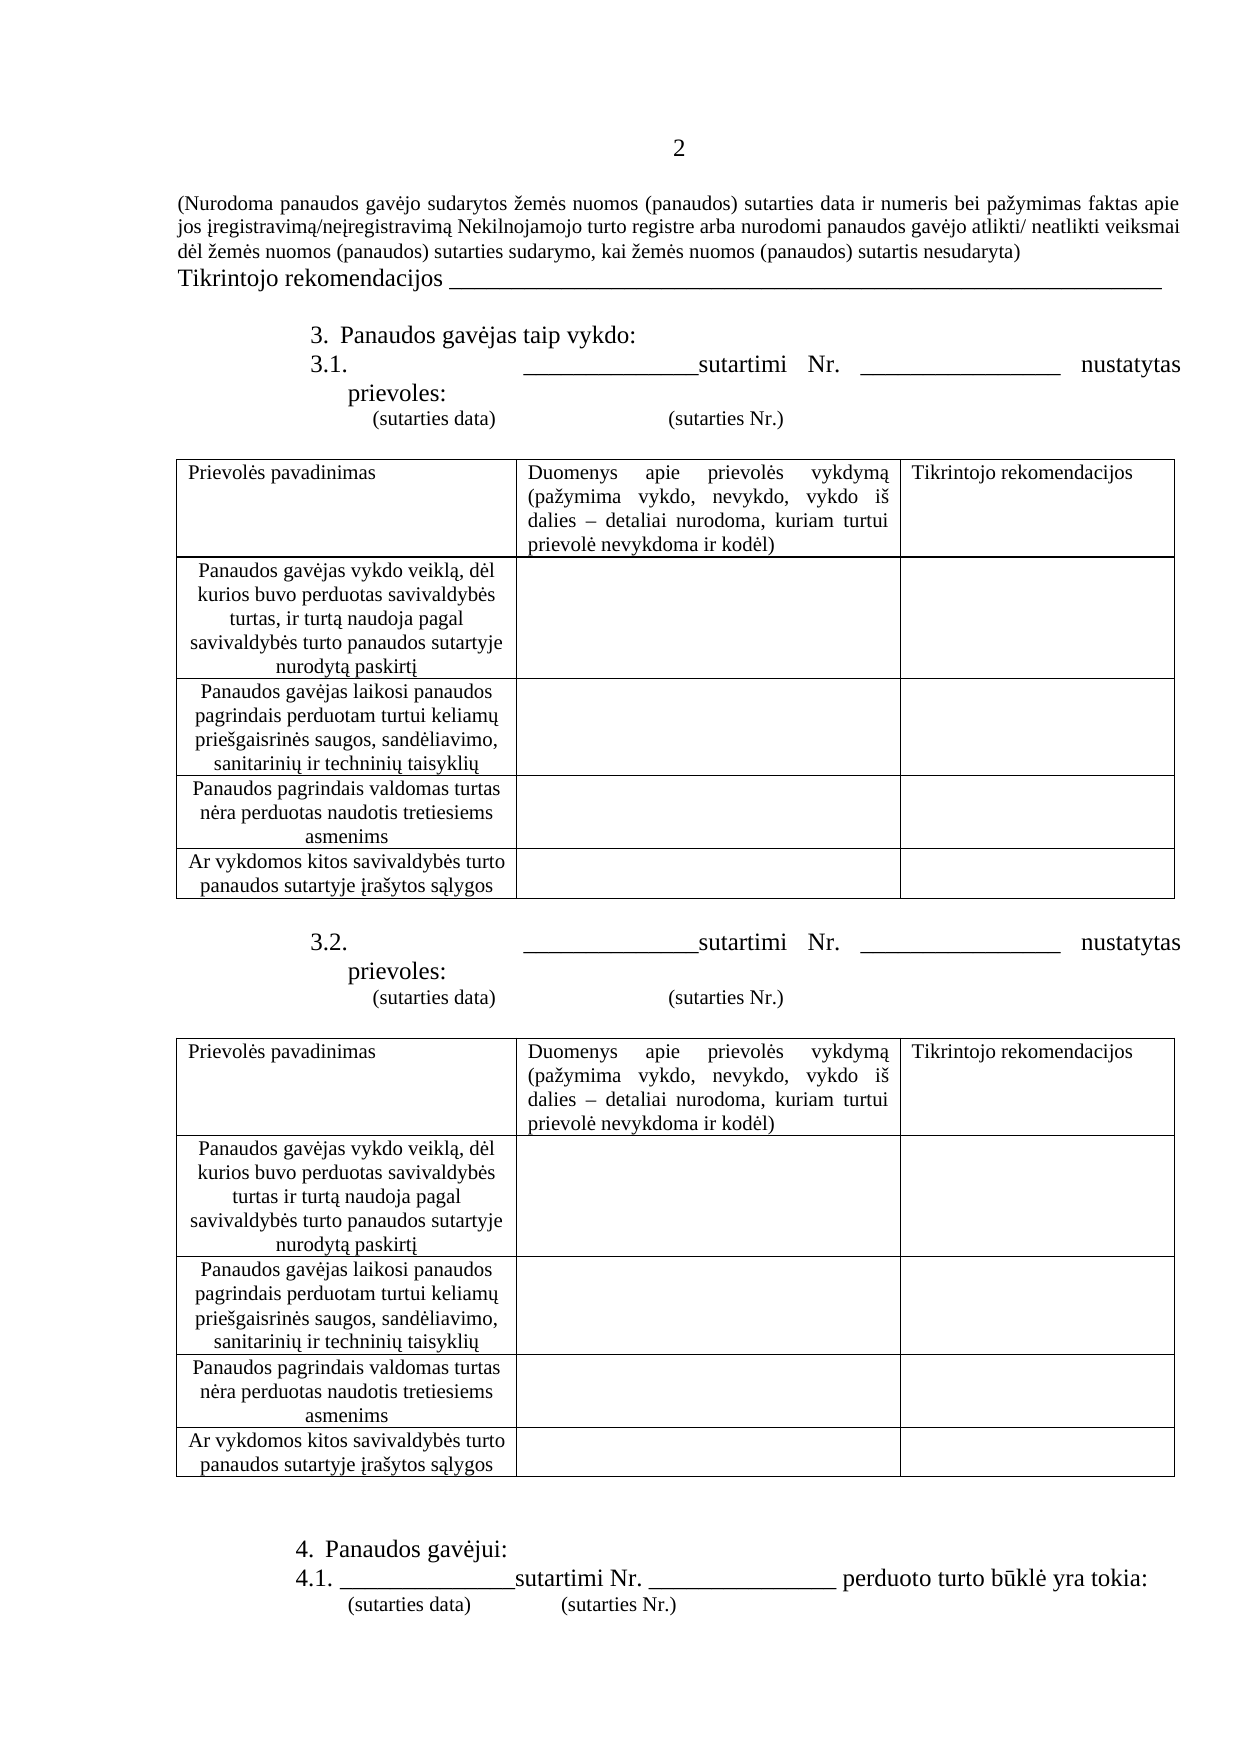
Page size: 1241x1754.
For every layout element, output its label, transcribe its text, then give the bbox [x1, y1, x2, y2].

table_cell [517, 849, 900, 897]
table_cell [901, 776, 1174, 848]
table_cell Ar vykdomos kitos savivaldybės turto panaudos sutartyje įrašytos sąlygos [177, 1428, 516, 1476]
table_cell [901, 679, 1174, 775]
table_cell [517, 1355, 900, 1427]
table_cell [517, 776, 900, 848]
table_cell Panaudos gavėjas vykdo veiklą, dėl kurios buvo perduotas savivaldybės turtas, ir turtą naudoja pagal savivaldybės turto panaudos sutartyje nurodytą paskirtį [177, 558, 516, 678]
table_cell Panaudos pagrindais valdomas turtas nėra perduotas naudotis tretiesiems asmenims [177, 1355, 516, 1427]
table_cell Ar vykdomos kitos savivaldybės turto panaudos sutartyje įrašytos sąlygos [177, 849, 516, 897]
table_cell [901, 1428, 1174, 1476]
table_cell [517, 1136, 900, 1256]
table_cell [901, 1355, 1174, 1427]
text (sutarties data) (sutarties Nr.) [252, 406, 1181, 430]
table_header Tikrintojo rekomendacijos [901, 1039, 1174, 1135]
table_header Duomenys apie prievolės vykdymą (pažymima vykdo, nevykdo, vykdo iš dalies – detaliai nurodoma, kuriam turtui prievolė nevykdoma ir kodėl) [517, 1039, 900, 1135]
table_cell [517, 558, 900, 678]
text 4.1. ______________sutartimi Nr. _______________ perduoto turto būklė yra tokia: [177, 1563, 1181, 1592]
text (sutarties data) (sutarties Nr.) [252, 985, 1181, 1009]
table_cell [901, 1257, 1174, 1353]
table_header Duomenys apie prievolės vykdymą (pažymima vykdo, nevykdo, vykdo iš dalies – detaliai nurodoma, kuriam turtui prievolė nevykdoma ir kodėl) [517, 460, 900, 556]
text 3. Panaudos gavėjas taip vykdo: [177, 320, 1181, 349]
table_header Prievolės pavadinimas [177, 1039, 516, 1135]
table_header Tikrintojo rekomendacijos [901, 460, 1174, 556]
table_cell Panaudos gavėjas laikosi panaudos pagrindais perduotam turtui keliamų priešgaisrinės saugos, sandėliavimo, sanitarinių ir techninių taisyklių [177, 1257, 516, 1353]
text Tikrintojo rekomendacijos _________________________________________________________ [177, 263, 1181, 291]
text 3.1. ______________sutartimi Nr. ________________ nustatytas prievoles: [310, 349, 1181, 406]
table_cell [517, 1257, 900, 1353]
table_header Prievolės pavadinimas [177, 460, 516, 556]
table_cell [901, 558, 1174, 678]
table_cell [901, 1136, 1174, 1256]
text (sutarties data) (sutarties Nr.) [348, 1592, 1181, 1616]
table_cell [901, 849, 1174, 897]
table_cell [517, 679, 900, 775]
table_cell Panaudos pagrindais valdomas turtas nėra perduotas naudotis tretiesiems asmenims [177, 776, 516, 848]
table_cell [517, 1428, 900, 1476]
table_cell Panaudos gavėjas laikosi panaudos pagrindais perduotam turtui keliamų priešgaisrinės saugos, sandėliavimo, sanitarinių ir techninių taisyklių [177, 679, 516, 775]
text 3.2. ______________sutartimi Nr. ________________ nustatytas prievoles: [310, 927, 1181, 985]
text 4. Panaudos gavėjui: [177, 1534, 1181, 1563]
table_cell Panaudos gavėjas vykdo veiklą, dėl kurios buvo perduotas savivaldybės turtas ir turtą naudoja pagal savivaldybės turto panaudos sutartyje nurodytą paskirtį [177, 1136, 516, 1256]
text (Nurodoma panaudos gavėjo sudarytos žemės nuomos (panaudos) sutarties data ir numeris bei pažymimas faktas apie jos įregistravimą/neįregistravimą Nekilnojamojo turto registre arba nurodomi panaudos gavėjo atlikti/ neatlikti veiksmai dėl žemės nuomos (panaudos) sutarties sudarymo, kai žemės nuomos (panaudos) sutartis nesudaryta) [177, 190, 1181, 263]
